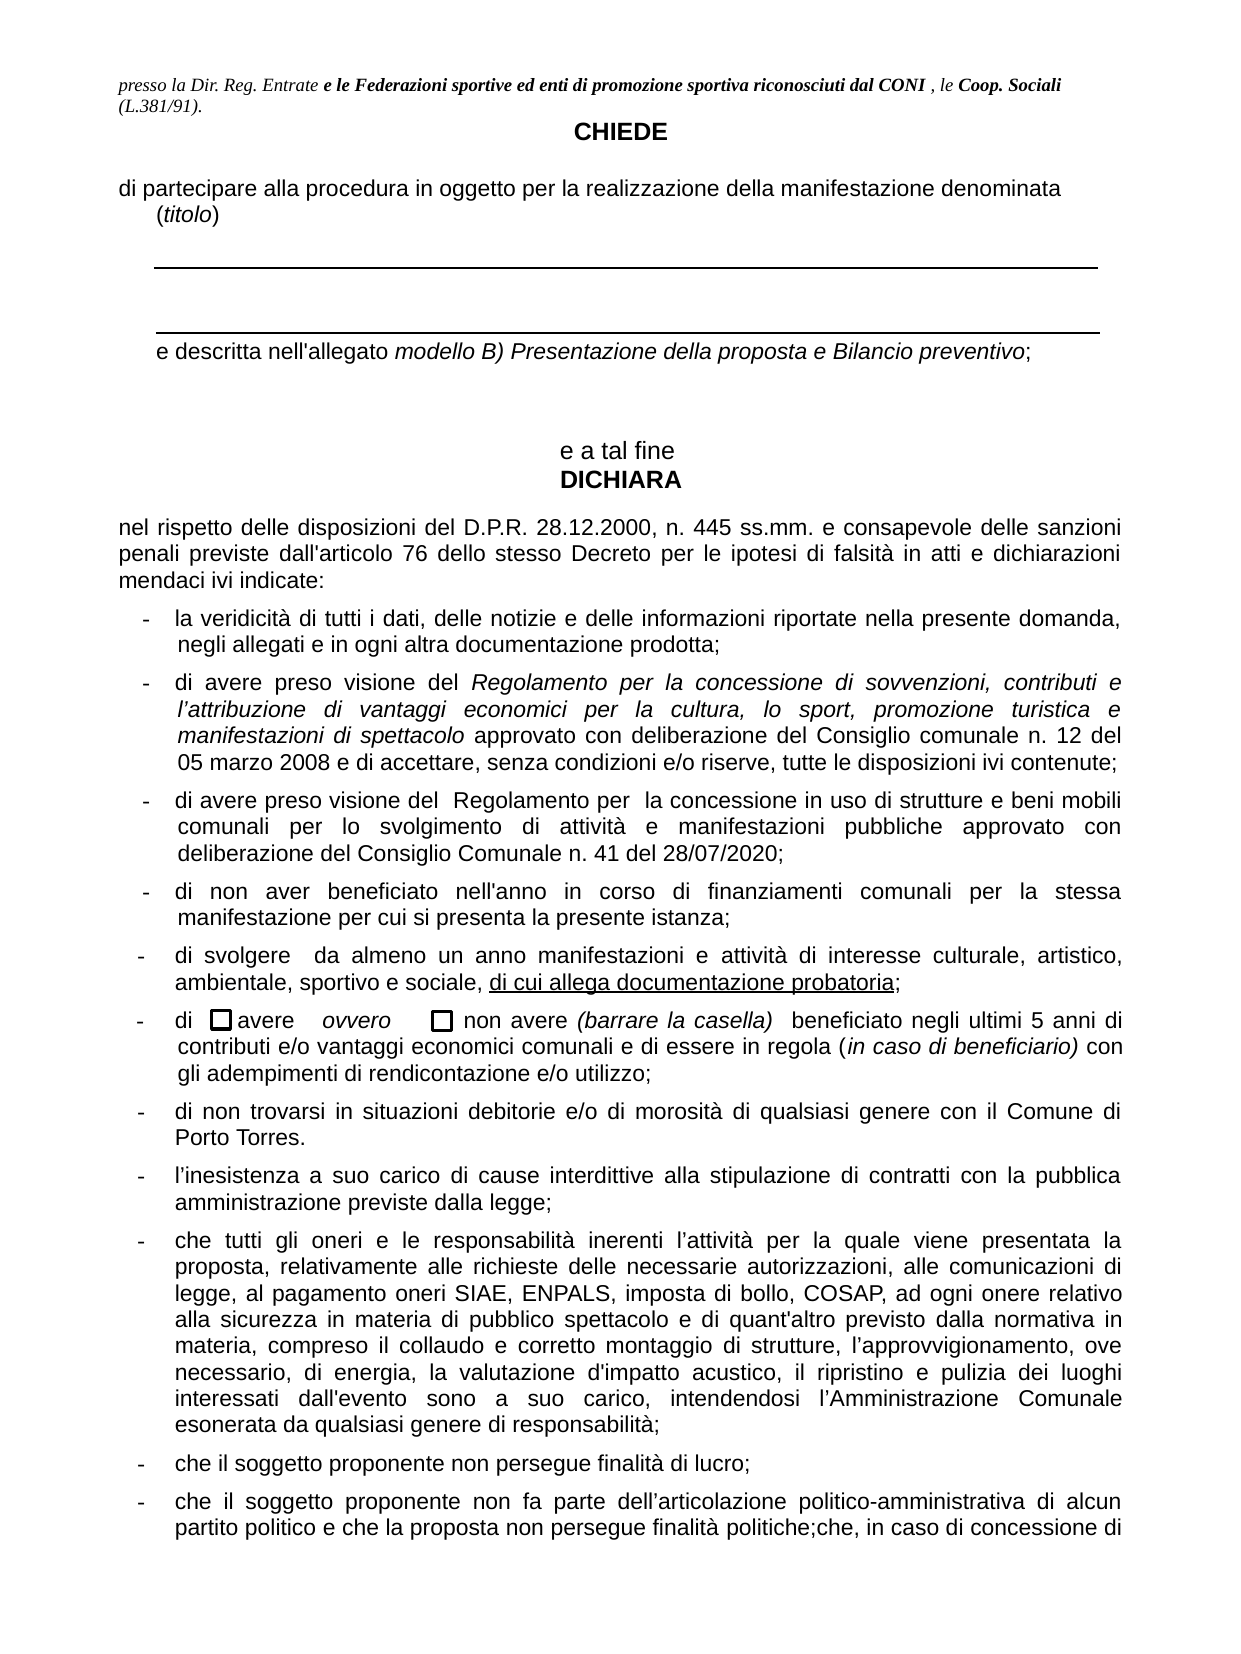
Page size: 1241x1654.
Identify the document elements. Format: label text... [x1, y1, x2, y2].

list che tutti gli oneri e le responsabilità inerenti l’attività per la quale viene presentata la proposta, relativamente alle richieste delle necessarie autorizzazioni, alle comunicazioni di legge, al pagamento oneri SIAE, ENPALS, imposta di bollo, COSAP, ad ogni onere relativo alla sicurezza in materia di pubblico spettacolo e di quant'altro previsto dalla normativa in materia, compreso il collaudo e corretto montaggio di strutture, l’approvvigionamento, ove necessario, di energia, la valutazione d'impatto acustico, il ripristino e pulizia dei luoghi interessati dall'evento sono a suo carico, intendendosi l’Amministrazione Comunale esonerata da qualsiasi genere di responsabilità; [137, 1227, 1123, 1438]
list di avere ovvero non avere (barrare la casella) beneficiato negli ultimi 5 anni di contributi e/o vantaggi economici comunali e di essere in regola (in caso di beneficiario) con gli adempimenti di rendicontazione e/o utilizzo; [136, 1007, 1123, 1086]
list di svolgere da almeno un anno manifestazioni e attività di interesse culturale, artistico, ambientale, sportivo e sociale, di cui allega documentazione probatoria; [137, 942, 1123, 995]
list di non aver beneficiato nell'anno in corso di finanziamenti comunali per la stessa manifestazione per cui si presenta la presente istanza; [142, 878, 1122, 930]
text di partecipare alla procedura in oggetto per la realizzazione della manifestazione denominata (titolo) [118, 175, 1117, 228]
subtitle e a tal fine [289, 436, 945, 465]
list di non trovarsi in situazioni debitorie e/o di morosità di qualsiasi genere con il Comune di Porto Torres. [137, 1098, 1122, 1151]
text DICHIARA [295, 465, 947, 494]
subtitle CHIEDE [295, 117, 947, 146]
list di avere preso visione del Regolamento per la concessione in uso di strutture e beni mobili comunali per lo svolgimento di attività e manifestazioni pubbliche approvato con deliberazione del Consiglio Comunale n. 41 del 28/07/2020; [142, 787, 1122, 866]
text presso la Dir. Reg. Entrate e le Federazioni sportive ed enti di promozione sportiva riconosciuti dal CONI , le Coop. Sociali [118, 74, 1144, 95]
text (L.381/91). [118, 95, 1144, 117]
list di avere preso visione del Regolamento per la concessione di sovvenzioni, contributi e l’attribuzione di vantaggi economici per la cultura, lo sport, promozione turistica e manifestazioni di spettacolo approvato con deliberazione del Consiglio comunale n. 12 del 05 marzo 2008 e di accettare, senza condizioni e/o riserve, tutte le disposizioni ivi contenute; [142, 669, 1122, 775]
list che il soggetto proponente non fa parte dell’articolazione politico-amministrativa di alcun partito politico e che la proposta non persegue finalità politiche;che, in caso di concessione di [137, 1488, 1122, 1541]
list l’inesistenza a suo carico di cause interdittive alla stipulazione di contratti con la pubblica amministrazione previste dalla legge; [137, 1162, 1121, 1215]
text e descritta nell'allegato modello B) Presentazione della proposta e Bilancio preventivo; [156, 338, 1144, 364]
text nel rispetto delle disposizioni del D.P.R. 28.12.2000, n. 445 ss.mm. e consapevole delle sanzioni penali previste dall'articolo 76 dello stesso Decreto per le ipotesi di falsità in atti e dichiarazioni mendaci ivi indicate: [118, 514, 1123, 593]
list che il soggetto proponente non persegue finalità di lucro; [137, 1449, 1144, 1476]
list la veridicità di tutti i dati, delle notizie e delle informazioni riportate nella presente domanda, negli allegati e in ogni altra documentazione prodotta; [142, 605, 1121, 658]
